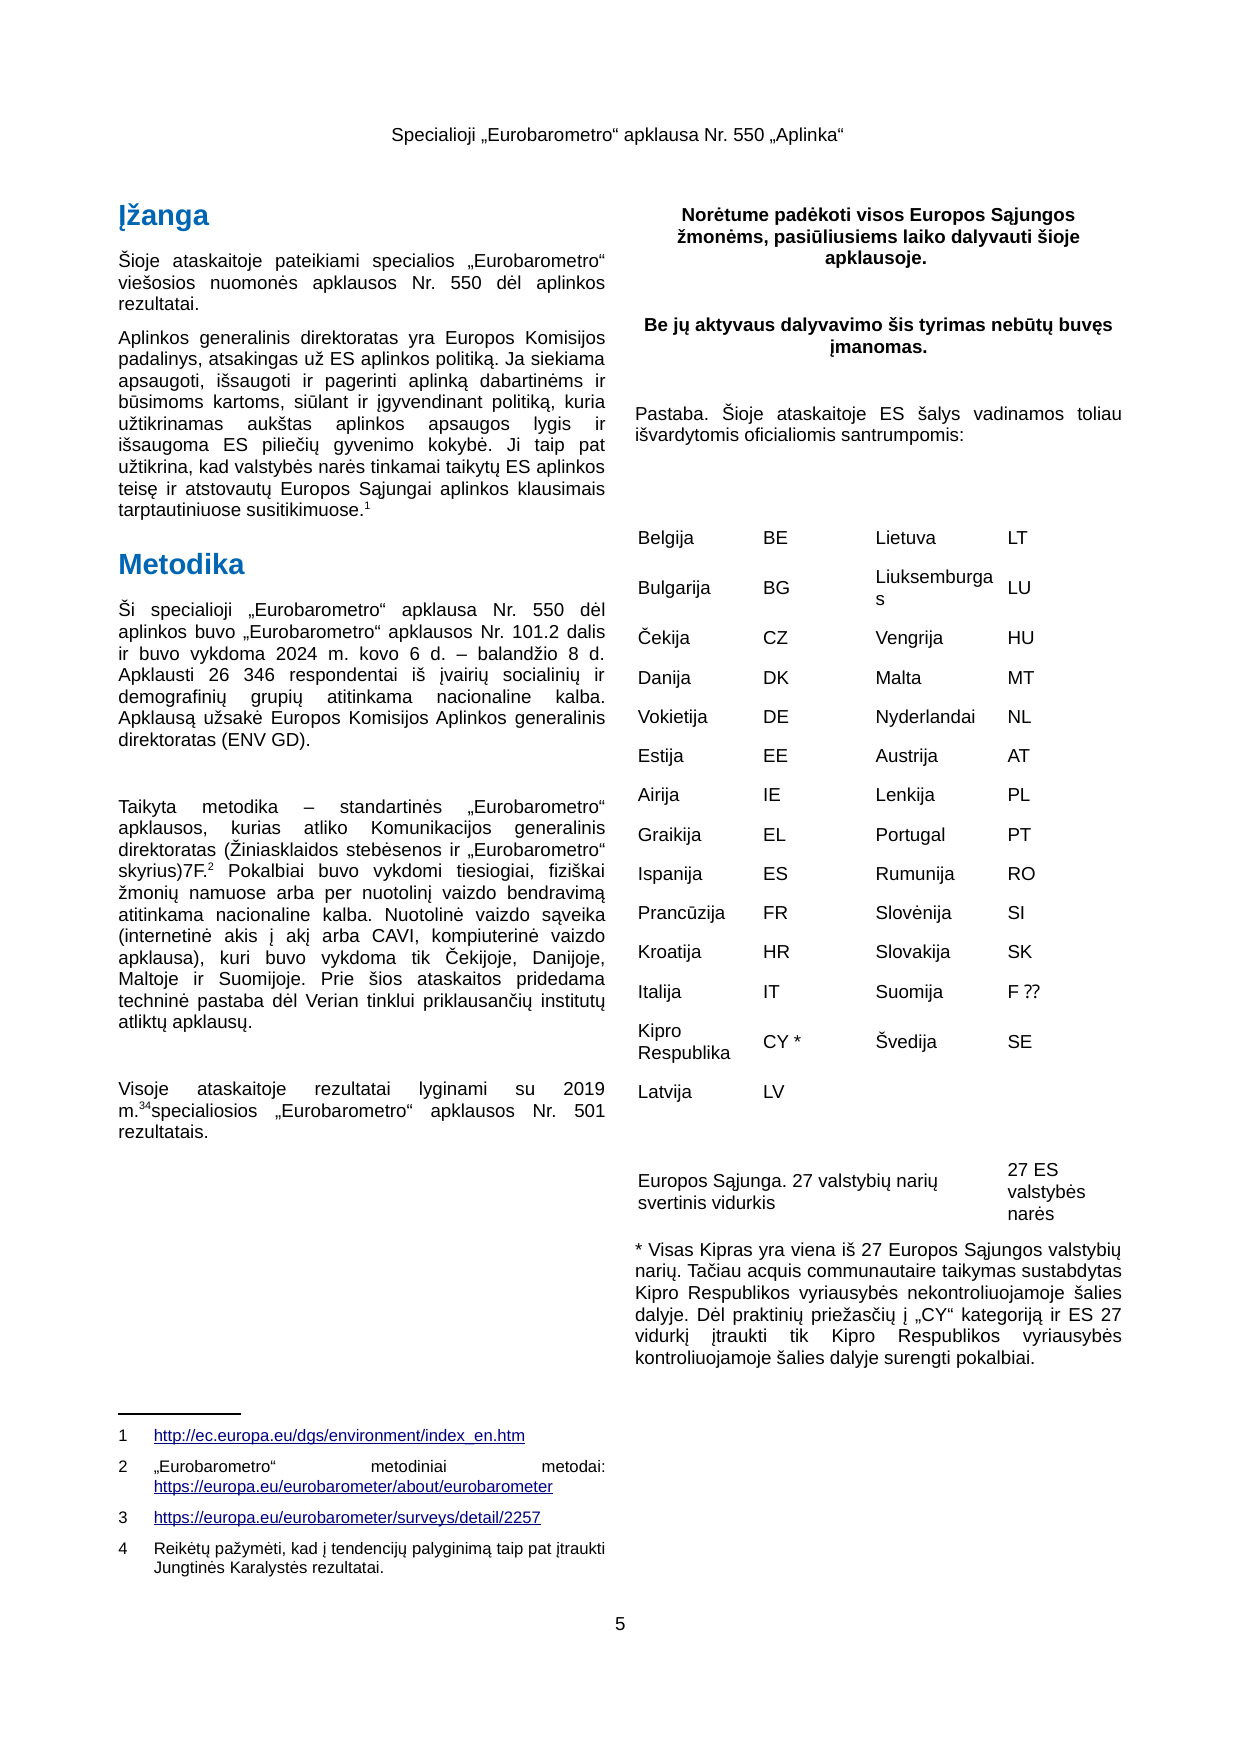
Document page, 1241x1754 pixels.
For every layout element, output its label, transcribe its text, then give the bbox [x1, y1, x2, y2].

table_cell HR [760, 933, 872, 972]
table_cell MT [1004, 658, 1122, 697]
subtitle Metodika [118, 547, 605, 581]
table_cell [760, 1111, 872, 1150]
text Be jų aktyvaus dalyvavimo šis tyrimas nebūtų buvęs įmanomas. [635, 314, 1122, 357]
text * Visas Kipras yra viena iš 27 Europos Sąjungos valstybių narių. Tačiau acquis communautaire taikymas sustabdytas Kipro Respublikos vyriausybės nekontroliuojamoje šalies dalyje. Dėl praktinių priežasčių į „CY“ kategoriją ir ES 27 vidurkį įtraukti tik Kipro Respublikos vyriausybės kontroliuojamoje šalies dalyje surengti pokalbiai. [635, 1239, 1122, 1368]
table_cell Estija [635, 736, 760, 775]
table_cell EE [760, 736, 872, 775]
table_cell IE [760, 775, 872, 815]
table_cell Vengrija [873, 618, 1004, 658]
table_cell Europos Sąjunga. 27 valstybių narių svertinis vidurkis [635, 1150, 1004, 1233]
table_cell Ispanija [635, 854, 760, 893]
table_header BE [760, 518, 872, 557]
table_cell 27 ES valstybės narės [1004, 1150, 1122, 1233]
table_cell Prancūzija [635, 893, 760, 932]
text „Eurobarometro“ metodiniai metodai: https://europa.eu/eurobarometer/about/eurobarometer [118, 1457, 605, 1496]
table_cell [635, 1111, 760, 1150]
text Norėtume padėkoti visos Europos Sąjungos žmonėms, pasiūliusiems laiko dalyvauti šioje apklausoje. [635, 204, 1122, 268]
text Taikyta metodika – standartinės „Eurobarometro“ apklausos, kurias atliko Komunikacijos generalinis direktoratas (Žiniasklaidos stebėsenos ir „Eurobarometro“ skyrius)7F. Pokalbiai buvo vykdomi tiesiogiai, fiziškai žmonių namuose arba per nuotolinį vaizdo bendravimą atitinkama nacionaline kalba. Nuotolinė vaizdo sąveika (internetinė akis į akį arba CAVI, kompiuterinė vaizdo apklausa), kuri buvo vykdoma tik Čekijoje, Danijoje, Maltoje ir Suomijoje. Prie šios ataskaitos pridedama techninė pastaba dėl Verian tinklui priklausančių institutų atliktų apklausų. [118, 796, 605, 1033]
table_cell Italija [635, 972, 760, 1011]
table_cell Graikija [635, 815, 760, 854]
table_cell DE [760, 697, 872, 736]
table_cell Мalta [873, 658, 1004, 697]
table_cell PT [1004, 815, 1122, 854]
text Visoje ataskaitoje rezultatai lyginami su 2019 m.specialiosios „Eurobarometro“ apklausos Nr. 501 rezultatais. [118, 1078, 605, 1143]
table_cell Švedija [873, 1011, 1004, 1072]
table_cell EL [760, 815, 872, 854]
table_cell RO [1004, 854, 1122, 893]
table_cell Čekija [635, 618, 760, 658]
table_cell Rumunija [873, 854, 1004, 893]
table_cell Portugal [873, 815, 1004, 854]
table_cell Lenkija [873, 775, 1004, 815]
table_cell Vokietija [635, 697, 760, 736]
text Aplinkos generalinis direktoratas yra Europos Komisijos padalinys, atsakingas už ES aplinkos politiką. Ja siekiama apsaugoti, išsaugoti ir pagerinti aplinką dabartinėms ir būsimoms kartoms, siūlant ir įgyvendinant politiką, kuria užtikrinamas aukštas aplinkos apsaugos lygis ir išsaugoma ES piliečių gyvenimo kokybė. Ji taip pat užtikrina, kad valstybės narės tinkamai taikytų ES aplinkos teisę ir atstovautų Europos Sąjungai aplinkos klausimais tarptautiniuose susitikimuose. [118, 326, 605, 521]
table_cell Danija [635, 658, 760, 697]
table_cell Slovėnija [873, 893, 1004, 932]
table_cell FR [760, 893, 872, 932]
table_cell Slovakija [873, 933, 1004, 972]
table_cell NL [1004, 697, 1122, 736]
table_cell ES [760, 854, 872, 893]
table_cell SK [1004, 933, 1122, 972]
table_cell Airija [635, 775, 760, 815]
table_cell [873, 1111, 1004, 1150]
table_cell Austrija [873, 736, 1004, 775]
table_cell CY * [760, 1011, 872, 1072]
table_cell BG [760, 558, 872, 618]
table_header LT [1004, 518, 1122, 557]
text Reikėtų pažymėti, kad į tendencijų palyginimą taip pat įtraukti Jungtinės Karalystės rezultatai. [118, 1538, 605, 1577]
table_cell Kipro Respublika [635, 1011, 760, 1072]
table_cell HU [1004, 618, 1122, 658]
table_cell LU [1004, 558, 1122, 618]
table_cell IT [760, 972, 872, 1011]
table_cell Bulgarija [635, 558, 760, 618]
table_cell CZ [760, 618, 872, 658]
table_cell Latvija [635, 1072, 760, 1111]
table_cell DK [760, 658, 872, 697]
table_cell AT [1004, 736, 1122, 775]
table_cell [1004, 1072, 1122, 1111]
subtitle Įžanga [118, 198, 605, 231]
table_cell Nyderlandai [873, 697, 1004, 736]
text https://europa.eu/eurobarometer/surveys/detail/2257 [118, 1507, 605, 1527]
text Pastaba. Šioje ataskaitoje ES šalys vadinamos toliau išvardytomis oficialiomis santrumpomis: [635, 402, 1122, 445]
text Šioje ataskaitoje pateikiami specialios „Eurobarometro“ viešosios nuomonės apklausos Nr. 550 dėl aplinkos rezultatai. [118, 250, 605, 314]
text Ši specialioji „Eurobarometro“ apklausa Nr. 550 dėl aplinkos buvo „Eurobarometro“ apklausos Nr. 101.2 dalis ir buvo vykdoma 2024 m. kovo 6 d. – balandžio 8 d. Apklausti 26 346 respondentai iš įvairių socialinių ir demografinių grupių atitinkama nacionaline kalba. Apklausą užsakė Europos Komisijos Aplinkos generalinis direktoratas (ENV GD). [118, 599, 605, 750]
table_header Belgija [635, 518, 760, 557]
table_cell SE [1004, 1011, 1122, 1072]
table_cell [873, 1072, 1004, 1111]
table_cell PL [1004, 775, 1122, 815]
table_cell F ⁇ [1004, 972, 1122, 1011]
table_cell LV [760, 1072, 872, 1111]
table_cell Liuksemburgas [873, 558, 1004, 618]
table_cell [1004, 1111, 1122, 1150]
table_header Lietuva [873, 518, 1004, 557]
text http://ec.europa.eu/dgs/environment/index_en.htm [118, 1426, 605, 1445]
table_cell Kroatija [635, 933, 760, 972]
table_cell SI [1004, 893, 1122, 932]
table_cell Suomija [873, 972, 1004, 1011]
